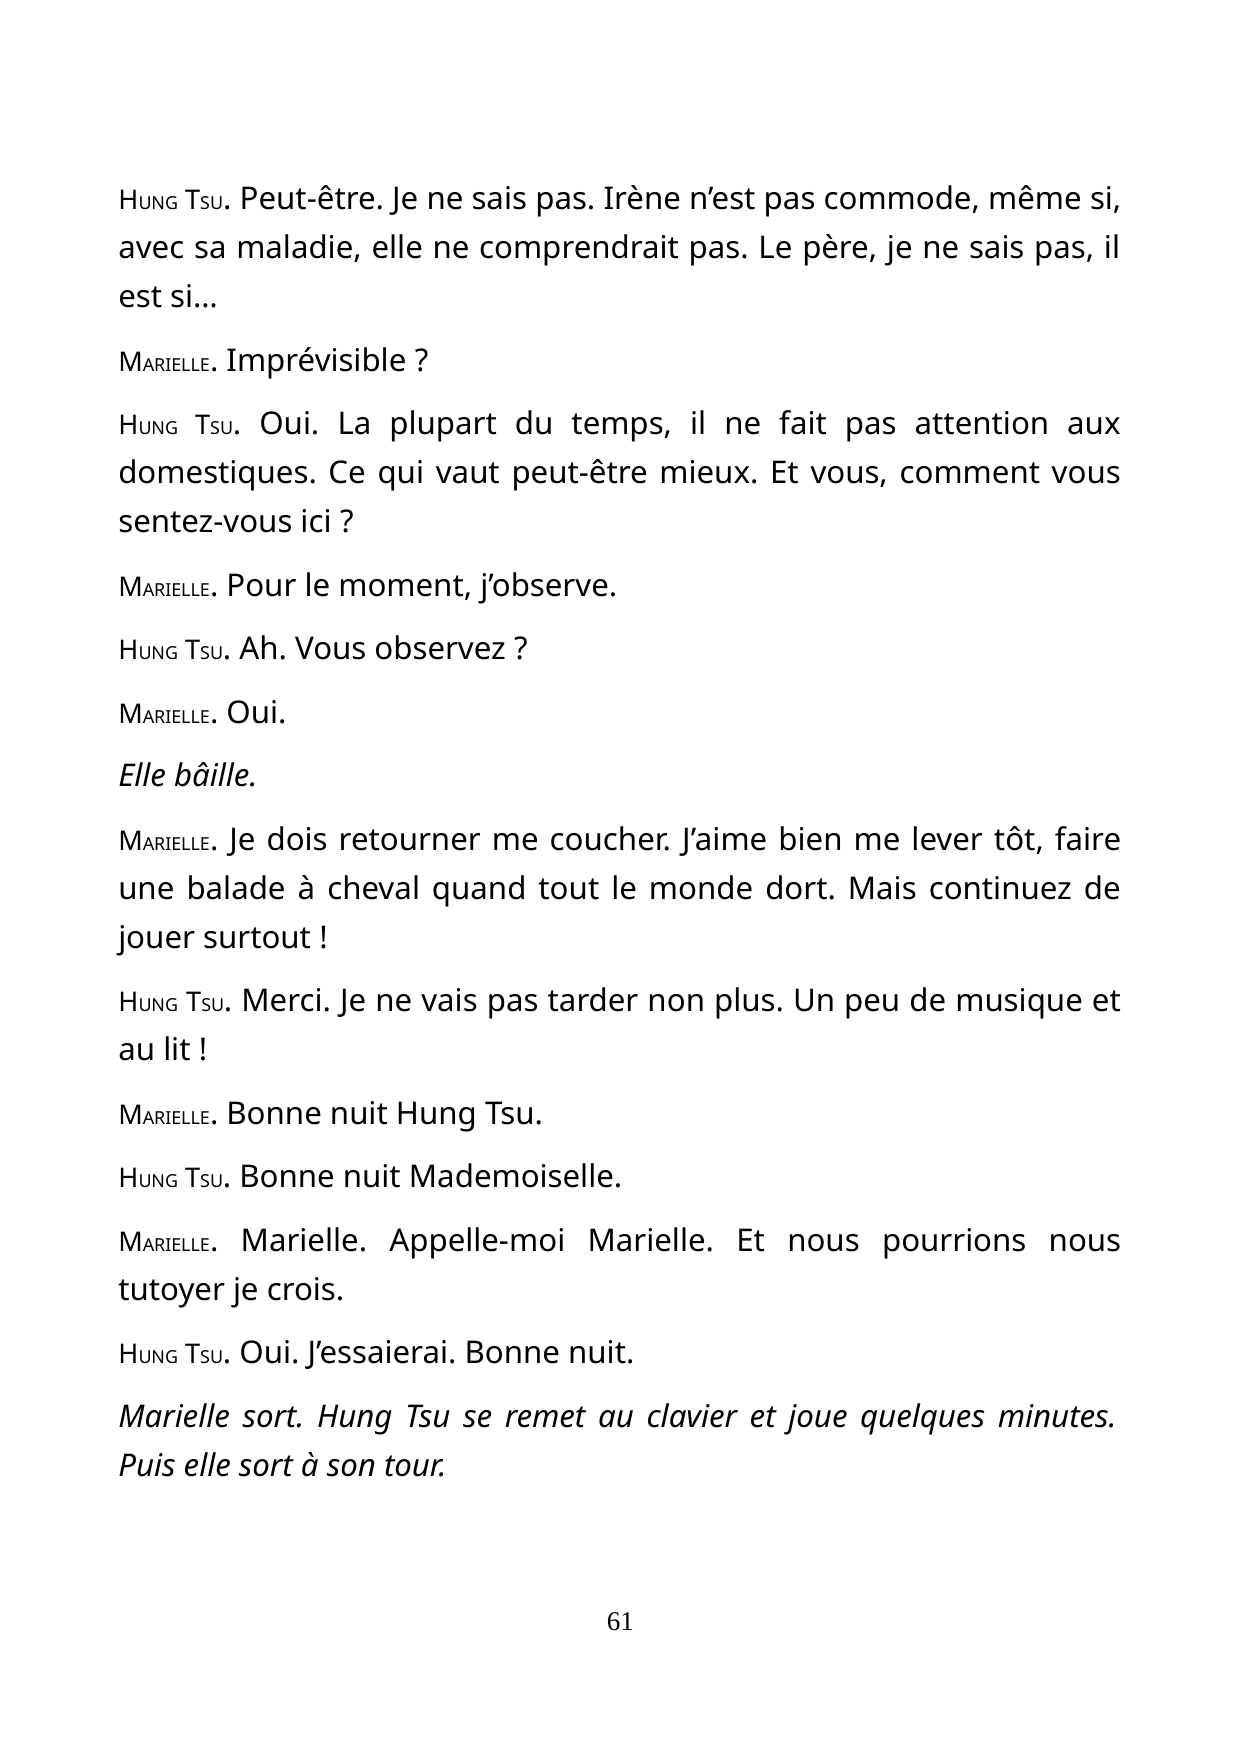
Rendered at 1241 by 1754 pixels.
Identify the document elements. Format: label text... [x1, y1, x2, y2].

text Marielle. Pour le moment, j’observe. [118, 562, 1122, 605]
text Hung Tsu. Peut-être. Je ne sais pas. Irène n’est pas commode, même si, avec sa maladie, elle ne comprendrait pas. Le père, je ne sais pas, il est si… [118, 176, 1122, 317]
text Marielle. Imprévisible ? [118, 337, 1122, 380]
text Hung Tsu. Bonne nuit Mademoiselle. [118, 1154, 1122, 1197]
text Hung Tsu. Merci. Je ne vais pas tarder non plus. Un peu de musique et au lit ! [118, 978, 1122, 1070]
text Hung Tsu. Oui. La plupart du temps, il ne fait pas attention aux domestiques. Ce qui vaut peut-être mieux. Et vous, comment vous sentez-vous ici ? [118, 401, 1122, 542]
text Marielle sort. Hung Tsu se remet au clavier et joue quelques minutes. Puis elle sort à son tour. [118, 1394, 1122, 1485]
text Elle bâille. [118, 753, 1122, 796]
text Hung Tsu. Oui. J’essaierai. Bonne nuit. [118, 1330, 1122, 1373]
text Marielle. Oui. [118, 689, 1122, 732]
text Hung Tsu. Ah. Vous observez ? [118, 626, 1122, 669]
text Marielle. Bonne nuit Hung Tsu. [118, 1091, 1122, 1133]
text Marielle. Marielle. Appelle-moi Marielle. Et nous pourrions nous tutoyer je crois. [118, 1218, 1122, 1309]
text Marielle. Je dois retourner me coucher. J’aime bien me lever tôt, faire une balade à cheval quand tout le monde dort. Mais continuez de jouer surtout ! [118, 817, 1122, 957]
